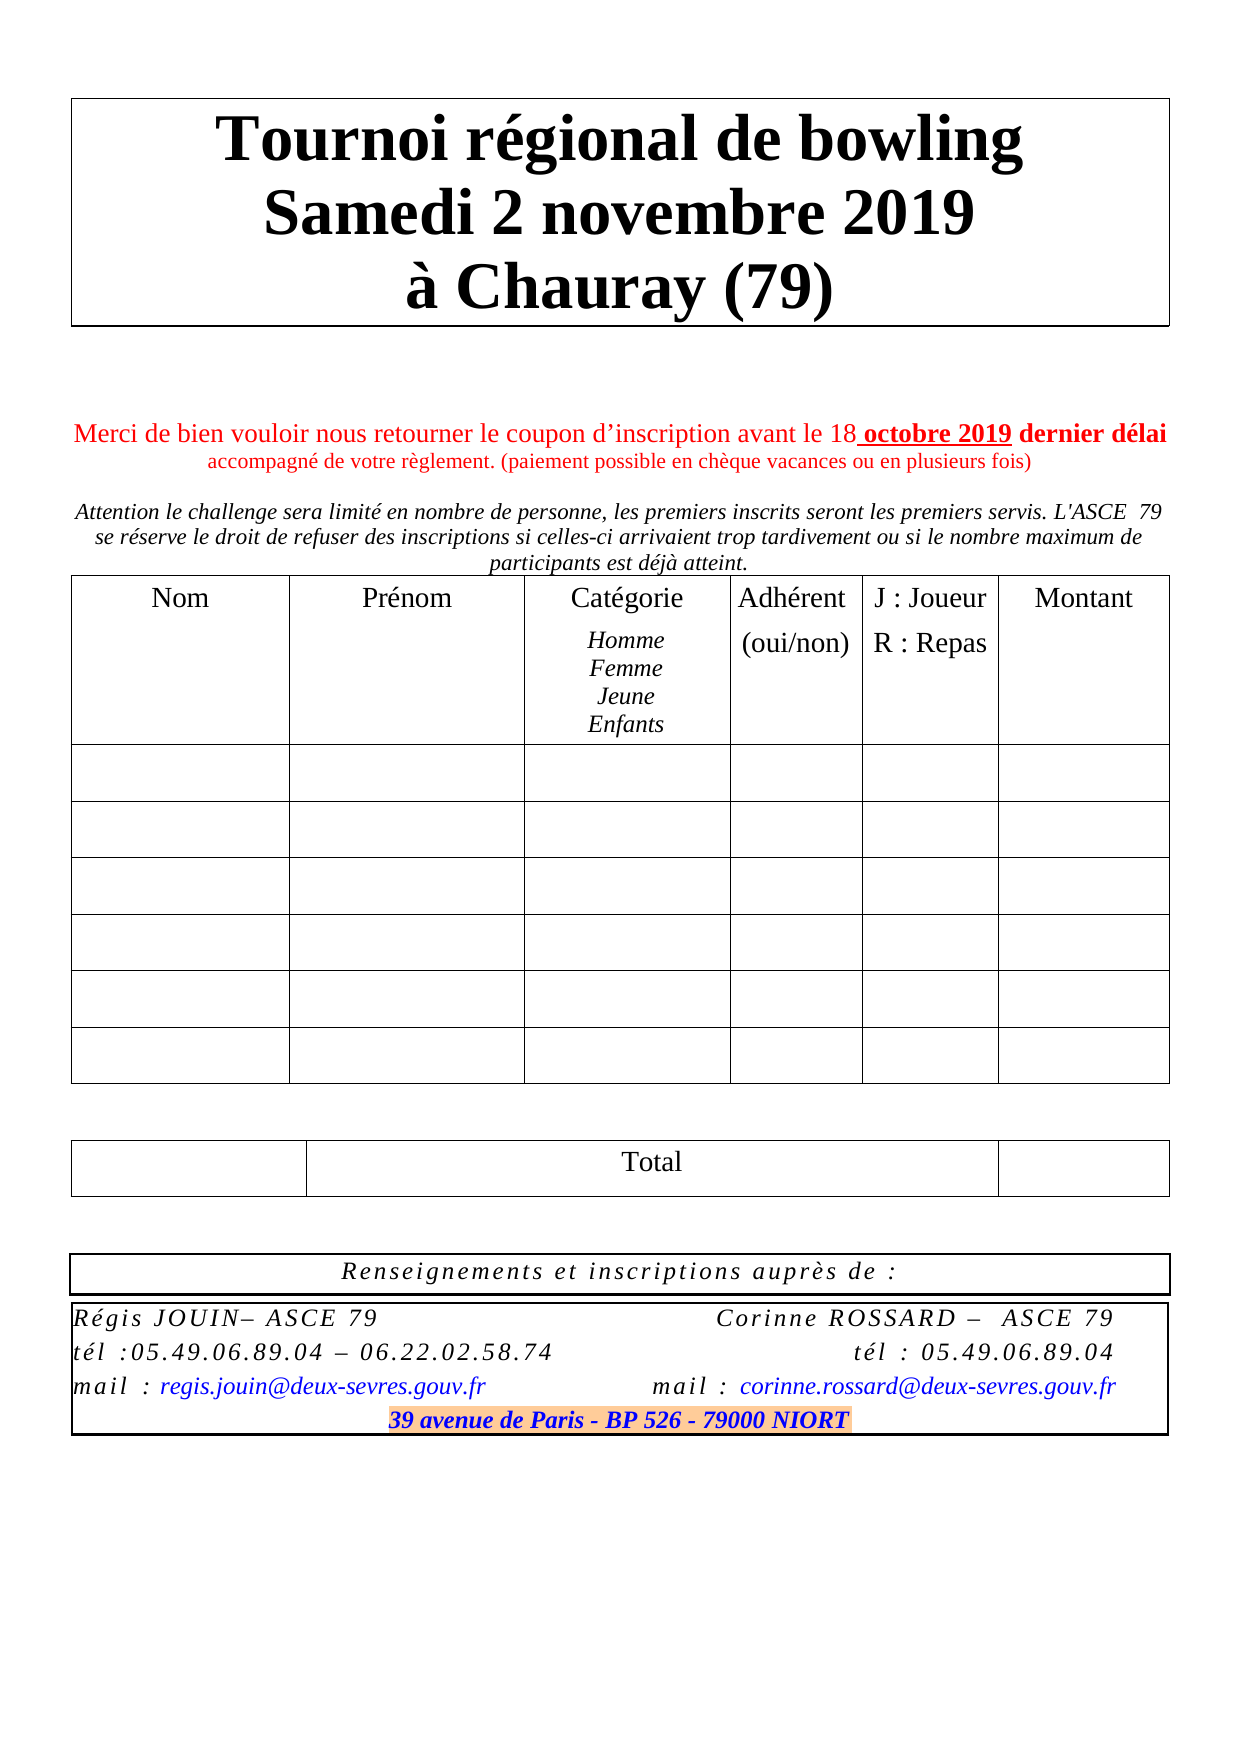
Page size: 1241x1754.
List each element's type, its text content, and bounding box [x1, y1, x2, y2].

table_cell [999, 1028, 1169, 1083]
text Renseignements et inscriptions auprès de : [71, 1255, 1169, 1293]
table_cell [999, 1141, 1169, 1196]
text Régis JOUIN– ASCE 79 Corinne ROSSARD – ASCE 79 [73, 1304, 1167, 1332]
table_cell [72, 971, 289, 1027]
table_cell [863, 1084, 998, 1140]
text Samedi 2 novembre 2019 [72, 172, 1169, 246]
table_cell [863, 858, 998, 914]
table_cell [999, 745, 1169, 801]
table_cell [731, 915, 862, 970]
table_cell [525, 745, 730, 801]
table_cell [731, 971, 862, 1027]
text à Chauray (79) [72, 246, 1169, 325]
table_cell [863, 915, 998, 970]
table_cell Total [307, 1141, 998, 1196]
text tél :05.49.06.89.04 – 06.22.02.58.74 tél : 05.49.06.89.04 [73, 1336, 1167, 1366]
table_cell [731, 802, 862, 857]
table_cell [72, 745, 289, 801]
table_cell [999, 858, 1169, 914]
table_cell [999, 971, 1169, 1027]
table_cell [290, 915, 524, 970]
text mail : regis.jouin@deux-sevres.gouv.fr mail : corinne.rossard@deux-sevres.gouv.fr [73, 1369, 1167, 1399]
table_cell [731, 1028, 862, 1083]
text Tournoi régional de bowling [72, 99, 1169, 172]
table_cell [290, 745, 524, 801]
table_cell [290, 1028, 524, 1083]
table_cell [290, 971, 524, 1027]
table_cell [290, 802, 524, 857]
table_cell [72, 1028, 289, 1083]
text Attention le challenge sera limité en nombre de personne, les premiers inscrits seront les premiers servis. L'ASCE 79 se réserve le droit de refuser des inscriptions si celles-ci arrivaient trop tardivement ou si le nombre maximum de participants est déjà atteint. [71, 499, 1169, 575]
table_cell [863, 802, 998, 857]
text Merci de bien vouloir nous retourner le coupon d’inscription avant le 18 octobre 2019 dernier délai accompagné de votre règlement. (paiement possible en chèque vacances ou en plusieurs fois) [71, 419, 1169, 473]
table_cell [730, 1084, 862, 1140]
table_cell [731, 858, 862, 914]
table_cell [524, 1084, 730, 1140]
table_cell [525, 802, 730, 857]
table_header Montant [999, 576, 1169, 744]
table_cell [525, 971, 730, 1027]
table_cell [71, 1084, 289, 1140]
table_header Adhérent (oui/non) [731, 576, 862, 744]
table_header Catégorie Homme Femme Jeune Enfants [525, 576, 730, 744]
table_cell [525, 858, 730, 914]
table_cell [863, 971, 998, 1027]
table_cell [525, 915, 730, 970]
table_cell [731, 745, 862, 801]
table_cell [72, 915, 289, 970]
table_header Prénom [290, 576, 524, 744]
table_cell [525, 1028, 730, 1083]
table_header Nom [72, 576, 289, 744]
table_cell [289, 1084, 524, 1140]
text 39 avenue de Paris - BP 526 - 79000 NIORT [73, 1403, 1167, 1433]
table_cell [72, 858, 289, 914]
table_cell [999, 802, 1169, 857]
table_cell [72, 802, 289, 857]
table_cell [72, 1141, 306, 1196]
table_header J : Joueur R : Repas [863, 576, 998, 744]
table_cell [863, 745, 998, 801]
table_cell [290, 858, 524, 914]
table_cell [863, 1028, 998, 1083]
table_cell [999, 915, 1169, 970]
table_cell [998, 1084, 1169, 1140]
